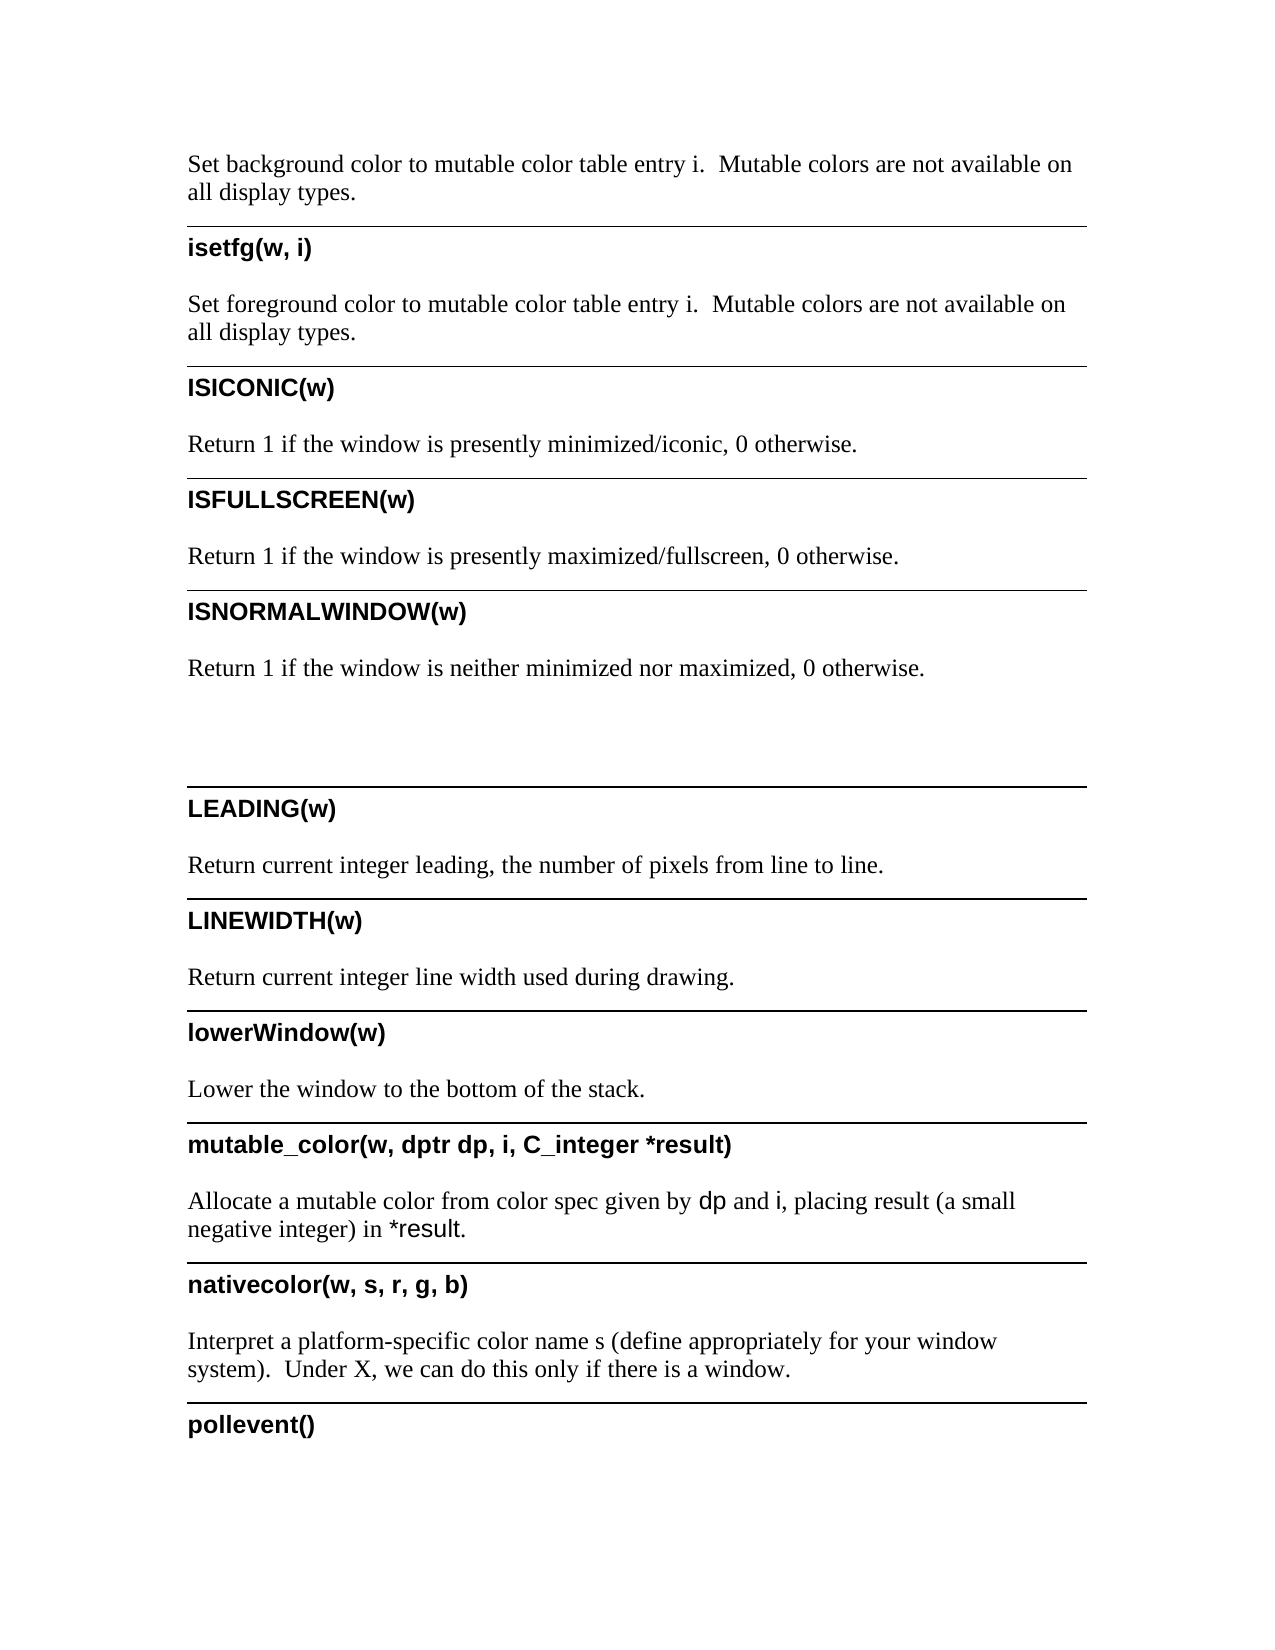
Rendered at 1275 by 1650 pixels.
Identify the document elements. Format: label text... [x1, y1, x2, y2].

text isetfg(w, i) [187, 234, 1087, 262]
text Return current integer leading, the number of pixels from line to line. [187, 851, 1087, 878]
text Return 1 if the window is presently maximized/fullscreen, 0 otherwise. [187, 542, 1087, 570]
text ISFULLSCREEN(w) [187, 486, 1087, 514]
text Interpret a platform-specific color name s (define appropriately for your window system). Under X, we can do this only if there is a window. [187, 1327, 1087, 1383]
text lowerWindow(w) [187, 1019, 1087, 1047]
text LEADING(w) [187, 794, 1087, 822]
text Lower the window to the bottom of the stack. [187, 1075, 1087, 1103]
text pollevent() [187, 1411, 1087, 1439]
text Set background color to mutable color table entry i. Mutable colors are not available on all display types. [187, 150, 1087, 206]
text Allocate a mutable color from color spec given by dp and i, placing result (a small negative integer) in *result. [187, 1187, 1087, 1243]
text mutable_color(w, dptr dp, i, C_integer *result) [187, 1131, 1087, 1159]
text Set foreground color to mutable color table entry i. Mutable colors are not available on all display types. [187, 290, 1087, 346]
text ISICONIC(w) [187, 374, 1087, 402]
text LINEWIDTH(w) [187, 907, 1087, 934]
text Return 1 if the window is neither minimized nor maximized, 0 otherwise. [187, 654, 1087, 682]
text nativecolor(w, s, r, g, b) [187, 1271, 1087, 1299]
text Return 1 if the window is presently minimized/iconic, 0 otherwise. [187, 430, 1087, 458]
text Return current integer line width used during drawing. [187, 963, 1087, 991]
text ISNORMALWINDOW(w) [187, 598, 1087, 626]
